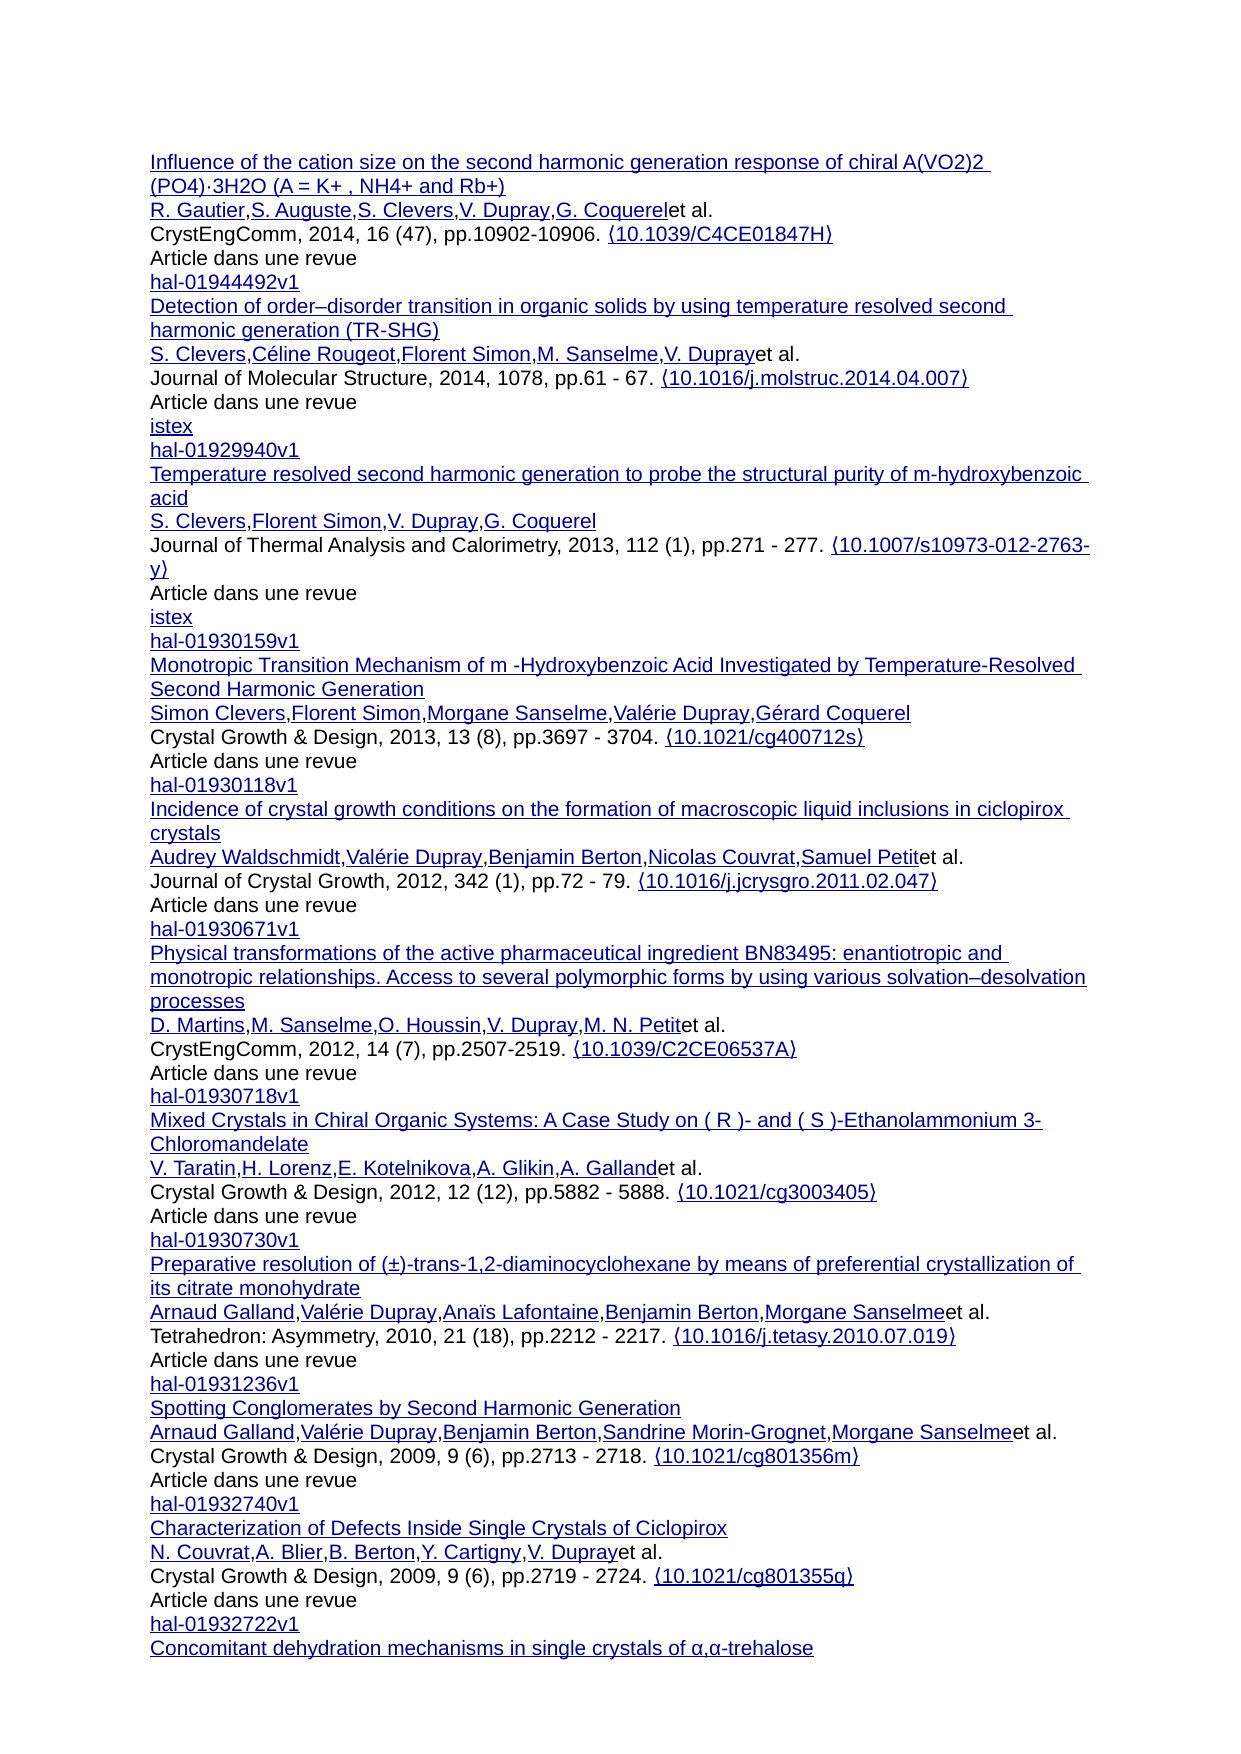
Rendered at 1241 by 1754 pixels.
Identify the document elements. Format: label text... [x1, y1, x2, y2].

table_cell Influence of the cation size on the second harmonic generation response of chiral A(VO2)2 (PO4)·3H2O (A = K+ , NH4+ and Rb+) R. Gautier,S. Auguste,S. Clevers,V. Dupray,G. Coquerelet al. CrystEngComm, 2014, 16 (47), pp.10902-10906. ⟨10.1039/C4CE01847H⟩ Article dans une revue hal-01944492v1 [150, 150, 1090, 294]
table_cell Incidence of crystal growth conditions on the formation of macroscopic liquid inclusions in ciclopirox crystals Audrey Waldschmidt,Valérie Dupray,Benjamin Berton,Nicolas Couvrat,Samuel Petitet al. Journal of Crystal Growth, 2012, 342 (1), pp.72 - 79. ⟨10.1016/j.jcrysgro.2011.02.047⟩ Article dans une revue hal-01930671v1 [150, 797, 1090, 941]
table_cell Characterization of Defects Inside Single Crystals of Ciclopirox N. Couvrat,A. Blier,B. Berton,Y. Cartigny,V. Duprayet al. Crystal Growth & Design, 2009, 9 (6), pp.2719 - 2724. ⟨10.1021/cg801355q⟩ Article dans une revue hal-01932722v1 [150, 1516, 1090, 1635]
table_cell Preparative resolution of (±)-trans-1,2-diaminocyclohexane by means of preferential crystallization of its citrate monohydrate Arnaud Galland,Valérie Dupray,Anaïs Lafontaine,Benjamin Berton,Morgane Sanselmeet al. Tetrahedron: Asymmetry, 2010, 21 (18), pp.2212 - 2217. ⟨10.1016/j.tetasy.2010.07.019⟩ Article dans une revue hal-01931236v1 [150, 1252, 1090, 1396]
table_cell Monotropic Transition Mechanism of m -Hydroxybenzoic Acid Investigated by Temperature-Resolved Second Harmonic Generation Simon Clevers,Florent Simon,Morgane Sanselme,Valérie Dupray,Gérard Coquerel Crystal Growth & Design, 2013, 13 (8), pp.3697 - 3704. ⟨10.1021/cg400712s⟩ Article dans une revue hal-01930118v1 [150, 653, 1090, 797]
table_cell Spotting Conglomerates by Second Harmonic Generation Arnaud Galland,Valérie Dupray,Benjamin Berton,Sandrine Morin-Grognet,Morgane Sanselmeet al. Crystal Growth & Design, 2009, 9 (6), pp.2713 - 2718. ⟨10.1021/cg801356m⟩ Article dans une revue hal-01932740v1 [150, 1396, 1090, 1516]
table_cell Mixed Crystals in Chiral Organic Systems: A Case Study on ( R )- and ( S )-Ethanolammonium 3-Chloromandelate V. Taratin,H. Lorenz,E. Kotelnikova,A. Glikin,A. Gallandet al. Crystal Growth & Design, 2012, 12 (12), pp.5882 - 5888. ⟨10.1021/cg3003405⟩ Article dans une revue hal-01930730v1 [150, 1108, 1090, 1252]
table_cell Detection of order–disorder transition in organic solids by using temperature resolved second harmonic generation (TR-SHG) S. Clevers,Céline Rougeot,Florent Simon,M. Sanselme,V. Duprayet al. Journal of Molecular Structure, 2014, 1078, pp.61 - 67. ⟨10.1016/j.molstruc.2014.04.007⟩ Article dans une revue istex hal-01929940v1 [150, 294, 1090, 461]
table_cell Concomitant dehydration mechanisms in single crystals of α,α-trehalose [150, 1635, 1090, 1659]
table_cell Physical transformations of the active pharmaceutical ingredient BN83495: enantiotropic and monotropic relationships. Access to several polymorphic forms by using various solvation–desolvation processes D. Martins,M. Sanselme,O. Houssin,V. Dupray,M. N. Petitet al. CrystEngComm, 2012, 14 (7), pp.2507-2519. ⟨10.1039/C2CE06537A⟩ Article dans une revue hal-01930718v1 [150, 941, 1090, 1108]
table_cell Temperature resolved second harmonic generation to probe the structural purity of m-hydroxybenzoic acid S. Clevers,Florent Simon,V. Dupray,G. Coquerel Journal of Thermal Analysis and Calorimetry, 2013, 112 (1), pp.271 - 277. ⟨10.1007/s10973-012-2763-y⟩ Article dans une revue istex hal-01930159v1 [150, 461, 1090, 653]
